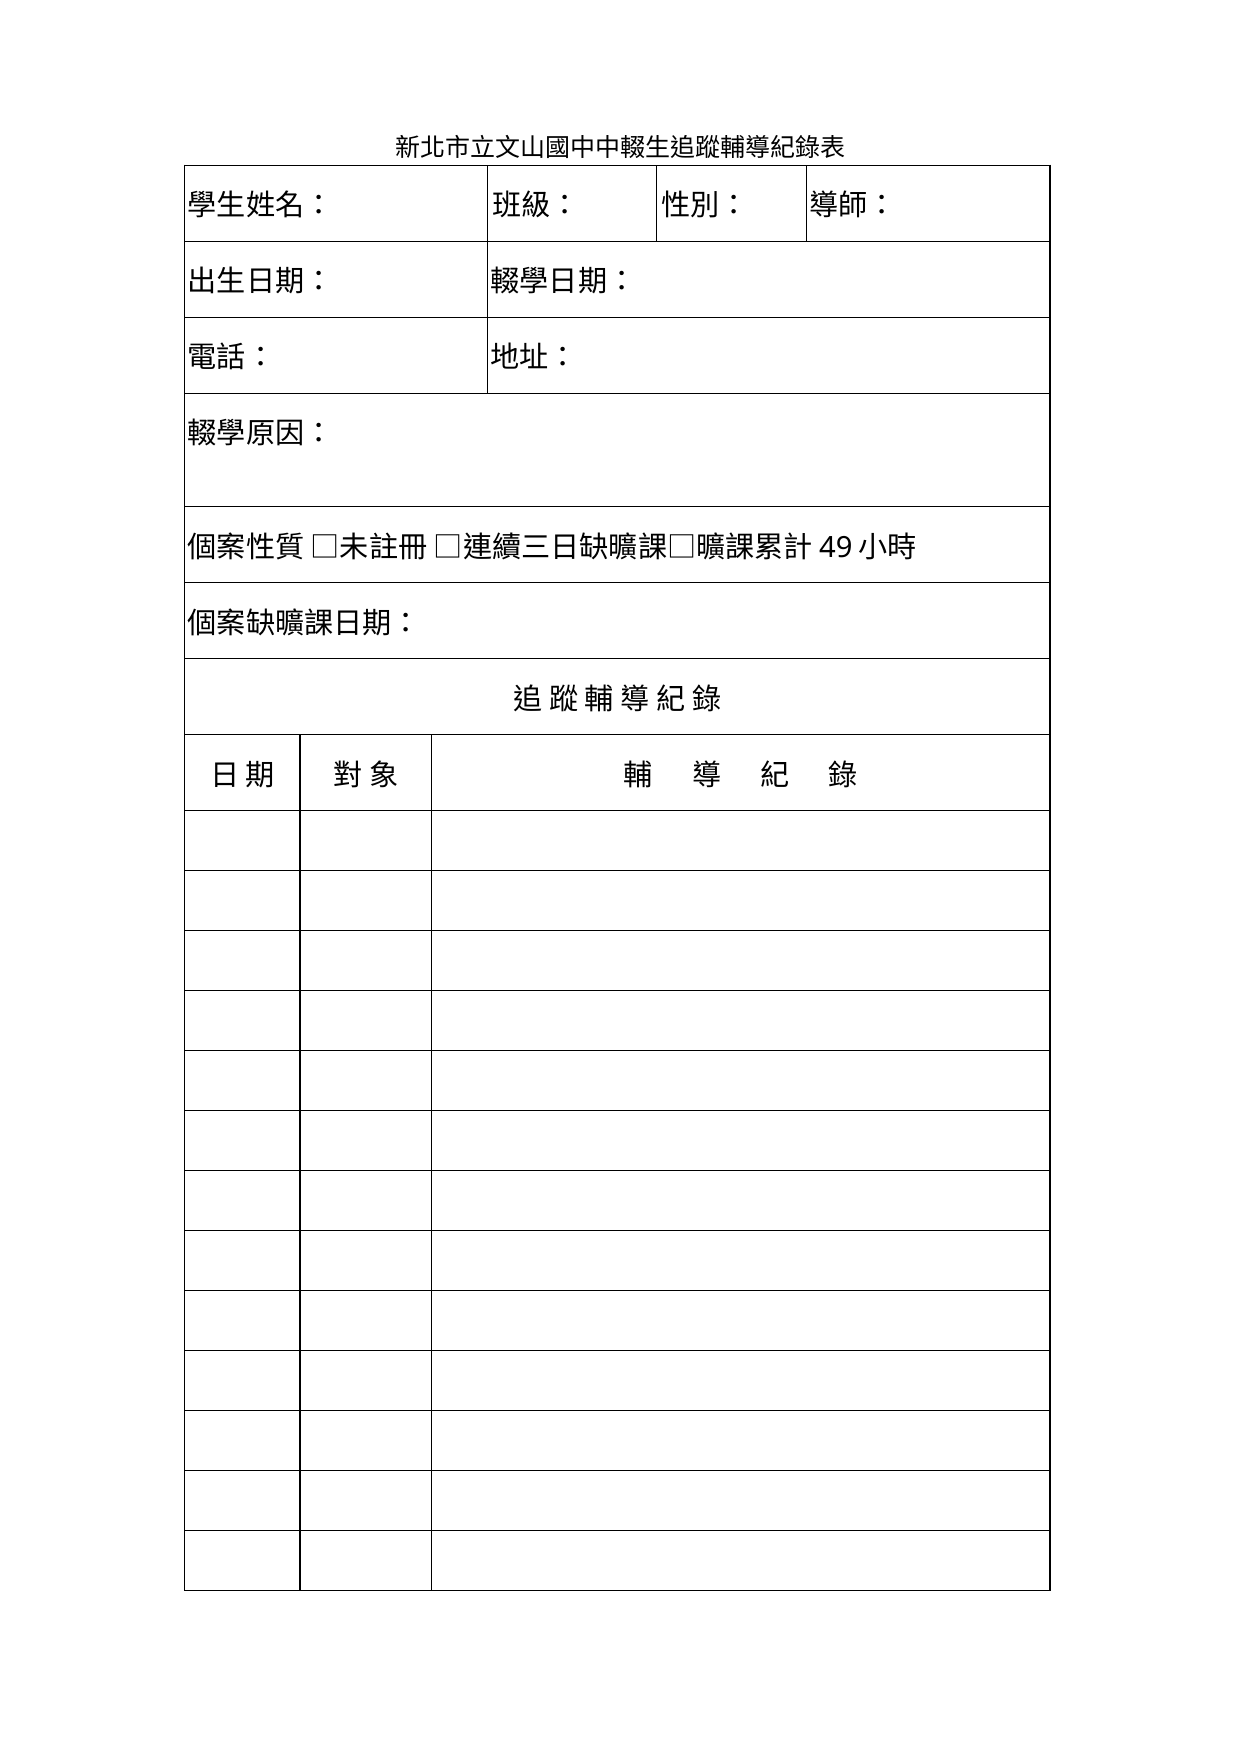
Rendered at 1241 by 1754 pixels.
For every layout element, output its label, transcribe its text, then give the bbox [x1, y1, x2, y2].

table_cell [301, 931, 431, 990]
table_cell [432, 1291, 1049, 1350]
table_cell 輟學原因： [185, 394, 1049, 506]
table_cell [432, 1411, 1049, 1470]
table_cell 個案缺曠課日期： [185, 583, 1049, 658]
table_cell [432, 931, 1049, 990]
table_cell [185, 1291, 299, 1350]
table_header 性別： [657, 166, 806, 241]
table_cell [301, 1471, 431, 1530]
table_cell 輟學日期： [488, 242, 1049, 317]
table_header 導師： [807, 166, 1049, 241]
text 新北市立文山國中中輟生追蹤輔導紀錄表 [187, 127, 1053, 164]
table_cell [185, 1111, 299, 1170]
table_cell [301, 1051, 431, 1110]
table_cell [301, 1171, 431, 1230]
table_cell [301, 1291, 431, 1350]
table_cell 日 期 [185, 735, 299, 810]
table_cell [185, 1171, 299, 1230]
table_header 學生姓名： [185, 166, 487, 241]
table_cell [301, 1351, 431, 1410]
table_cell [301, 871, 431, 930]
table_cell [301, 1231, 431, 1290]
table_cell 個案性質 □未註冊 □連續三日缺曠課□曠課累計49小時 [185, 507, 1049, 582]
table_cell [301, 991, 431, 1050]
table_cell [301, 1531, 431, 1590]
table_cell [301, 1411, 431, 1470]
table_cell [432, 1351, 1049, 1410]
table_cell 輔 導 紀 錄 [432, 735, 1049, 810]
table_cell [185, 931, 299, 990]
table_cell [185, 1231, 299, 1290]
table_cell [185, 871, 299, 930]
table_cell 地址： [488, 318, 1049, 393]
table_cell [185, 1531, 299, 1590]
table_cell [432, 1231, 1049, 1290]
table_cell [432, 1051, 1049, 1110]
table_cell [301, 811, 431, 870]
table_cell 電話： [185, 318, 487, 393]
table_cell [185, 1351, 299, 1410]
table_cell [185, 1471, 299, 1530]
table_cell [432, 1171, 1049, 1230]
table_cell [185, 1411, 299, 1470]
table_cell 出生日期： [185, 242, 487, 317]
table_cell 對 象 [301, 735, 431, 810]
table_cell [432, 991, 1049, 1050]
table_cell [432, 1531, 1049, 1590]
table_cell 追 蹤 輔 導 紀 錄 [185, 659, 1049, 734]
table_header 班級： [488, 166, 656, 241]
table_cell [432, 1471, 1049, 1530]
table_cell [432, 871, 1049, 930]
table_cell [185, 811, 299, 870]
table_cell [185, 1051, 299, 1110]
table_cell [432, 1111, 1049, 1170]
table_cell [185, 991, 299, 1050]
table_cell [301, 1111, 431, 1170]
table_cell [432, 811, 1049, 870]
